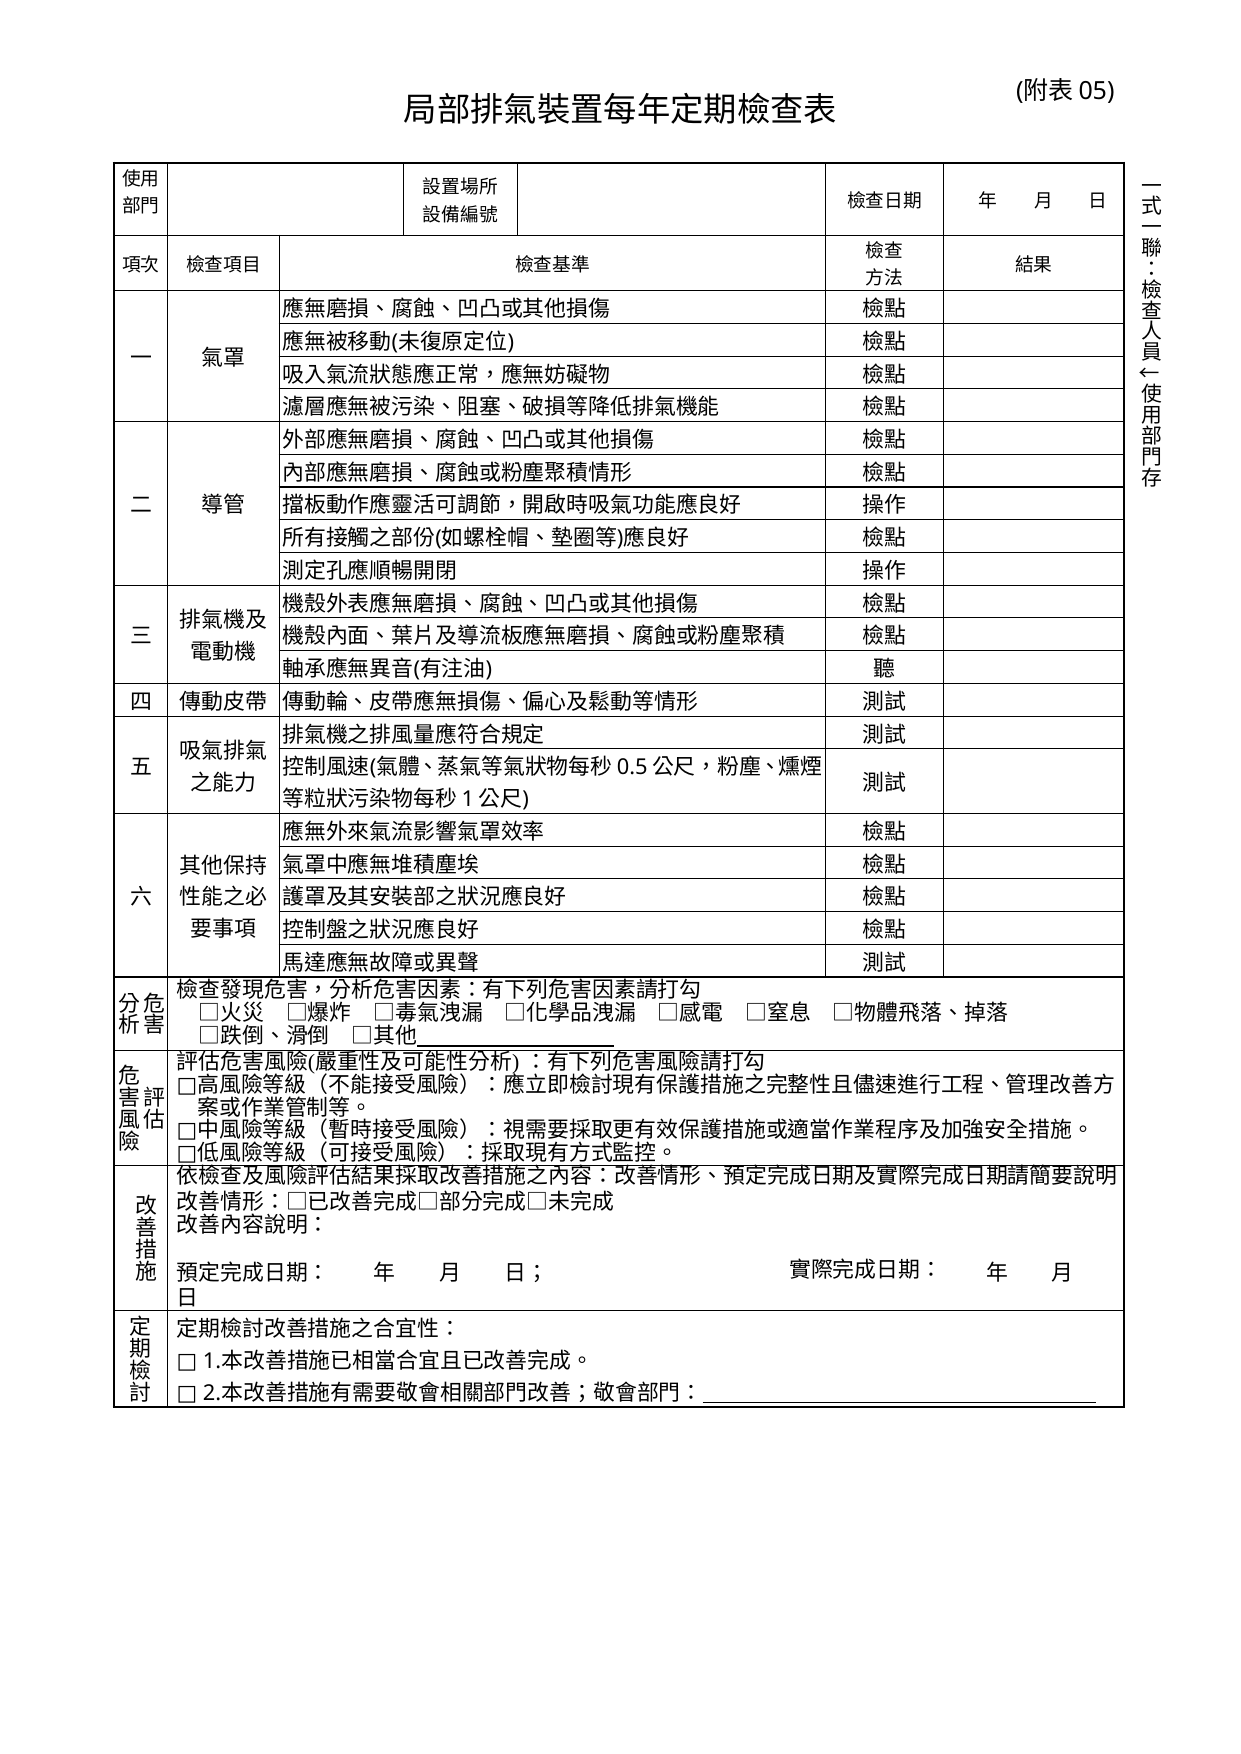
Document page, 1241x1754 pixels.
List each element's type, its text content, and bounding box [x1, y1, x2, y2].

table_cell 檢查基準 [280, 236, 825, 290]
table_cell 檢點 [826, 291, 943, 323]
table_cell 操作 [826, 488, 943, 519]
table_cell 排氣機及電動機 [168, 586, 279, 683]
table_cell [944, 586, 1123, 617]
table_cell 內部應無磨損、腐蝕或粉塵聚積情形 [280, 455, 825, 486]
table_cell [944, 847, 1123, 878]
table_cell 檢點 [826, 324, 943, 356]
table_cell 應無被移動(未復原定位) [280, 324, 825, 356]
table_cell 外部應無磨損、腐蝕、凹凸或其他損傷 [280, 422, 825, 454]
table_cell [944, 520, 1123, 552]
table_cell 檢點 [826, 455, 943, 486]
table_cell [944, 912, 1123, 944]
table_cell [944, 618, 1123, 650]
table_cell 操作 [826, 553, 943, 584]
table_cell 排氣機之排風量應符合規定 [280, 717, 825, 748]
table_cell 應無外來氣流影響氣罩效率 [280, 814, 825, 846]
table_cell 檢點 [826, 422, 943, 454]
table_cell 傳動輪、皮帶應無損傷、偏心及鬆動等情形 [280, 684, 825, 716]
table_header 年 月 日 [944, 164, 1123, 234]
table_cell [944, 324, 1123, 356]
table_cell 測試 [826, 749, 943, 813]
table_cell [944, 357, 1123, 388]
table_cell 檢點 [826, 814, 943, 846]
table_cell 三 [115, 586, 167, 683]
table_cell [944, 389, 1123, 421]
table_cell 檢查發現危害，分析危害因素：有下列危害因素請打勾 □火災 □爆炸 □毒氣洩漏 □化學品洩漏 □感電 □窒息 □物體飛落、掉落 □跌倒、滑倒 □其他 [168, 978, 1123, 1050]
table_cell 改善措施 [115, 1166, 167, 1310]
table_cell 檢點 [826, 879, 943, 911]
table_cell 檢點 [826, 847, 943, 878]
table_cell 危害分析 [115, 978, 167, 1050]
table_cell 檢點 [826, 357, 943, 388]
table_cell 傳動皮帶 [168, 684, 279, 716]
table_cell [944, 684, 1123, 716]
table_cell 護罩及其安裝部之狀況應良好 [280, 879, 825, 911]
table_cell 吸氣排氣之能力 [168, 717, 279, 813]
table_cell 檢點 [826, 912, 943, 944]
table_cell 檢點 [826, 618, 943, 650]
table_cell [944, 945, 1123, 976]
table_cell 檢點 [826, 586, 943, 617]
table_cell 項次 [115, 236, 167, 290]
table_cell [944, 291, 1123, 323]
table_cell 測試 [826, 717, 943, 748]
table_cell 五 [115, 717, 167, 813]
table_cell 檢查項目 [168, 236, 279, 290]
table_cell [944, 814, 1123, 846]
table_cell 機殼內面、葉片及導流板應無磨損、腐蝕或粉塵聚積 [280, 618, 825, 650]
text (附表05) [1016, 71, 1153, 104]
table_cell 測定孔應順暢開閉 [280, 553, 825, 584]
table_cell 定期檢討 [115, 1311, 167, 1406]
table_header [518, 164, 825, 234]
table_cell 檢點 [826, 520, 943, 552]
table_cell 吸入氣流狀態應正常，應無妨礙物 [280, 357, 825, 388]
table_cell [944, 455, 1123, 486]
table_header 設置場所 設備編號 [404, 164, 517, 234]
table_cell 六 [115, 814, 167, 976]
table_cell [944, 879, 1123, 911]
table_cell 氣罩 [168, 291, 279, 421]
table_cell 一 [115, 291, 167, 421]
table_cell 濾層應無被污染、阻塞、破損等降低排氣機能 [280, 389, 825, 421]
table_cell 應無磨損、腐蝕、凹凸或其他損傷 [280, 291, 825, 323]
table_cell 依檢查及風險評估結果採取改善措施之內容：改善情形、預定完成日期及實際完成日期請簡要說明 改善情形：□已改善完成□部分完成□未完成 改善內容說明： 預定完成日期： 年 月 日； 實際完成日期： 年 月 日 [168, 1166, 1123, 1310]
table_cell 控制盤之狀況應良好 [280, 912, 825, 944]
table_cell [944, 651, 1123, 683]
table_cell 檢查 方法 [826, 236, 943, 290]
table_header 檢查日期 [826, 164, 943, 234]
table_header 使用 部門 [115, 164, 167, 234]
table_cell 測試 [826, 945, 943, 976]
table_cell 氣罩中應無堆積塵埃 [280, 847, 825, 878]
table_cell 檢點 [826, 389, 943, 421]
table_cell 二 [115, 422, 167, 584]
table_cell 定期檢討改善措施之合宜性： □ 1.本改善措施已相當合宜且已改善完成。 □ 2.本改善措施有需要敬會相關部門改善；敬會部門： [168, 1311, 1123, 1406]
text 局部排氣裝置每年定期檢查表 [118, 83, 1122, 131]
table_header [168, 164, 403, 234]
table_cell 導管 [168, 422, 279, 584]
table_cell 評估 危害風險 [115, 1051, 167, 1165]
table_cell 擋板動作應靈活可調節，開啟時吸氣功能應良好 [280, 488, 825, 519]
table_cell 機殼外表應無磨損、腐蝕、凹凸或其他損傷 [280, 586, 825, 617]
table_cell 馬達應無故障或異聲 [280, 945, 825, 976]
table_cell 結果 [944, 236, 1123, 290]
table_cell [944, 422, 1123, 454]
table_cell [944, 553, 1123, 584]
table_cell [944, 717, 1123, 748]
table_cell 所有接觸之部份(如螺栓帽、墊圈等)應良好 [280, 520, 825, 552]
table_cell 控制風速(氣體、蒸氣等氣狀物每秒0.5公尺，粉塵、燻煙等粒狀污染物每秒1公尺) [280, 749, 825, 813]
table_cell 測試 [826, 684, 943, 716]
table_cell 聽 [826, 651, 943, 683]
table_cell 軸承應無異音(有注油) [280, 651, 825, 683]
table_cell 評估危害風險(嚴重性及可能性分析) ：有下列危害風險請打勾 □高風險等級（不能接受風險）：應立即檢討現有保護措施之完整性且儘速進行工程、管理改善方案或作業管制等。 □中風險等級（暫時接受風險）：視需要採取更有效保護措施或適當作業程序及加強安全措施。 □低風險等級（可接受風險）：採取現有方式監控。 [168, 1051, 1123, 1165]
table_cell 其他保持性能之必要事項 [168, 814, 279, 976]
table_cell [944, 749, 1123, 813]
table_cell [944, 488, 1123, 519]
table_cell 四 [115, 684, 167, 716]
